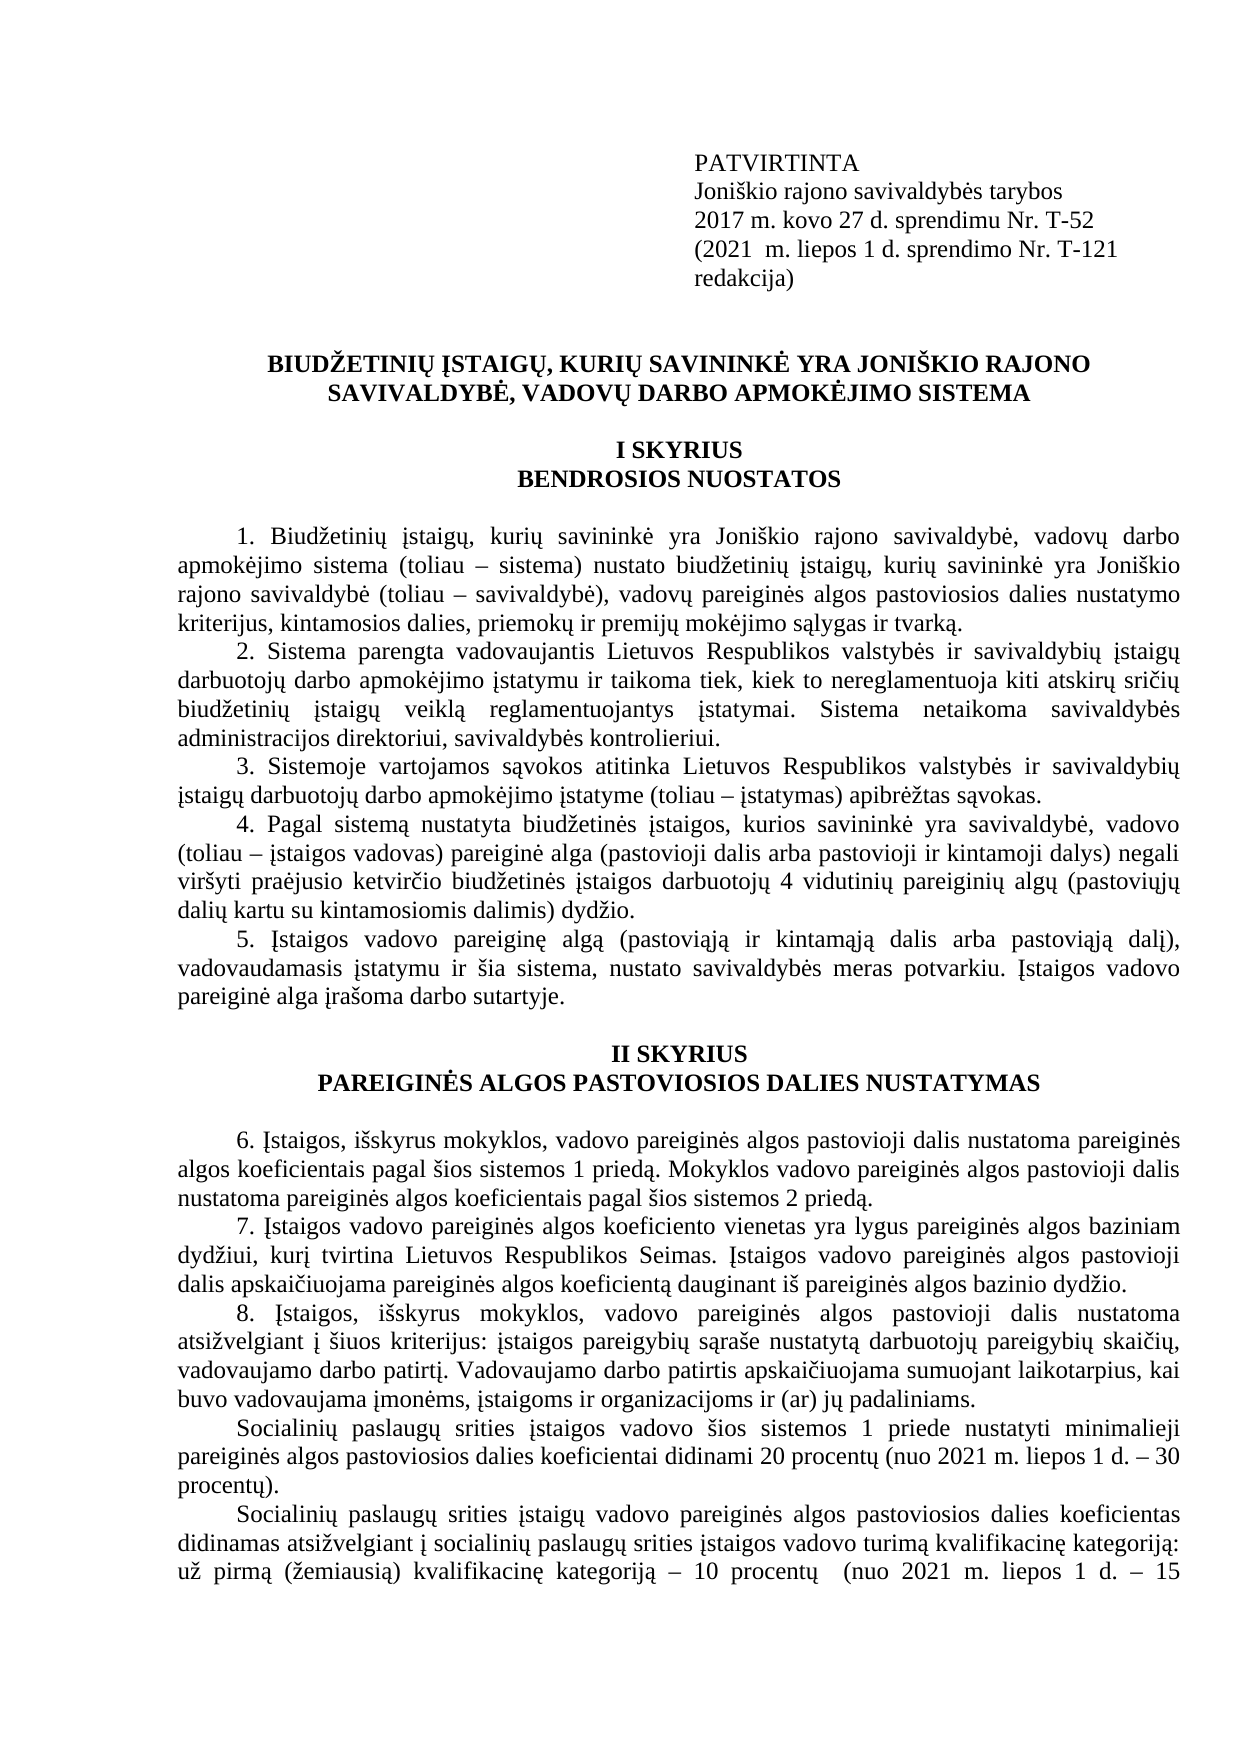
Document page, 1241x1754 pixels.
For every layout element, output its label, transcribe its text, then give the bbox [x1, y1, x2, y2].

text II SKYRIUS [177, 1039, 1181, 1068]
text 2017 m. kovo 27 d. sprendimu Nr. T-52 [694, 205, 1181, 234]
text 6. Įstaigos, išskyrus mokyklos, vadovo pareiginės algos pastovioji dalis nustatoma pareiginės algos koeficientais pagal šios sistemos 1 priedą. Mokyklos vadovo pareiginės algos pastovioji dalis nustatoma pareiginės algos koeficientais pagal šios sistemos 2 priedą. [177, 1125, 1181, 1211]
text I SKYRIUS [177, 435, 1181, 464]
text 1. Biudžetinių įstaigų, kurių savininkė yra Joniškio rajono savivaldybė, vadovų darbo apmokėjimo sistema (toliau – sistema) nustato biudžetinių įstaigų, kurių savininkė yra Joniškio rajono savivaldybė (toliau – savivaldybė), vadovų pareiginės algos pastoviosios dalies nustatymo kriterijus, kintamosios dalies, priemokų ir premijų mokėjimo sąlygas ir tvarką. [177, 521, 1181, 636]
text BENDROSIOS NUOSTATOS [177, 464, 1181, 493]
text BIUDŽETINIŲ ĮSTAIGŲ, KURIŲ SAVININKĖ YRA JONIŠKIO RAJONO SAVIVALDYBĖ, VADOVŲ DARBO APMOKĖJIMO SISTEMA [177, 349, 1181, 406]
text PATVIRTINTA [694, 148, 1181, 176]
text (2021 m. liepos 1 d. sprendimo Nr. T-121 redakcija) [694, 234, 1181, 291]
text 7. Įstaigos vadovo pareiginės algos koeficiento vienetas yra lygus pareiginės algos baziniam dydžiui, kurį tvirtina Lietuvos Respublikos Seimas. Įstaigos vadovo pareiginės algos pastovioji dalis apskaičiuojama pareiginės algos koeficientą dauginant iš pareiginės algos bazinio dydžio. [177, 1211, 1181, 1298]
text Socialinių paslaugų srities įstaigos vadovo šios sistemos 1 priede nustatyti minimalieji pareiginės algos pastoviosios dalies koeficientai didinami 20 procentų (nuo 2021 m. liepos 1 d. – 30 procentų). [177, 1413, 1181, 1499]
text Socialinių paslaugų srities įstaigų vadovo pareiginės algos pastoviosios dalies koeficientas didinamas atsižvelgiant į socialinių paslaugų srities įstaigos vadovo turimą kvalifikacinę kategoriją: už pirmą (žemiausią) kvalifikacinę kategoriją – 10 procentų (nuo 2021 m. liepos 1 d. – 15 [177, 1499, 1181, 1585]
text 3. Sistemoje vartojamos sąvokos atitinka Lietuvos Respublikos valstybės ir savivaldybių įstaigų darbuotojų darbo apmokėjimo įstatyme (toliau – įstatymas) apibrėžtas sąvokas. [177, 751, 1181, 809]
text PAREIGINĖS ALGOS PASTOVIOSIOS DALIES NUSTATYMAS [177, 1068, 1181, 1096]
text 5. Įstaigos vadovo pareiginę algą (pastoviąją ir kintamąją dalis arba pastoviąją dalį), vadovaudamasis įstatymu ir šia sistema, nustato savivaldybės meras potvarkiu. Įstaigos vadovo pareiginė alga įrašoma darbo sutartyje. [177, 924, 1181, 1010]
text Joniškio rajono savivaldybės tarybos [694, 176, 1181, 205]
text 2. Sistema parengta vadovaujantis Lietuvos Respublikos valstybės ir savivaldybių įstaigų darbuotojų darbo apmokėjimo įstatymu ir taikoma tiek, kiek to nereglamentuoja kiti atskirų sričių biudžetinių įstaigų veiklą reglamentuojantys įstatymai. Sistema netaikoma savivaldybės administracijos direktoriui, savivaldybės kontrolieriui. [177, 636, 1181, 751]
text 8. Įstaigos, išskyrus mokyklos, vadovo pareiginės algos pastovioji dalis nustatoma atsižvelgiant į šiuos kriterijus: įstaigos pareigybių sąraše nustatytą darbuotojų pareigybių skaičių, vadovaujamo darbo patirtį. Vadovaujamo darbo patirtis apskaičiuojama sumuojant laikotarpius, kai buvo vadovaujama įmonėms, įstaigoms ir organizacijoms ir (ar) jų padaliniams. [177, 1298, 1181, 1413]
text 4. Pagal sistemą nustatyta biudžetinės įstaigos, kurios savininkė yra savivaldybė, vadovo (toliau – įstaigos vadovas) pareiginė alga (pastovioji dalis arba pastovioji ir kintamoji dalys) negali viršyti praėjusio ketvirčio biudžetinės įstaigos darbuotojų 4 vidutinių pareiginių algų (pastoviųjų dalių kartu su kintamosiomis dalimis) dydžio. [177, 809, 1181, 924]
